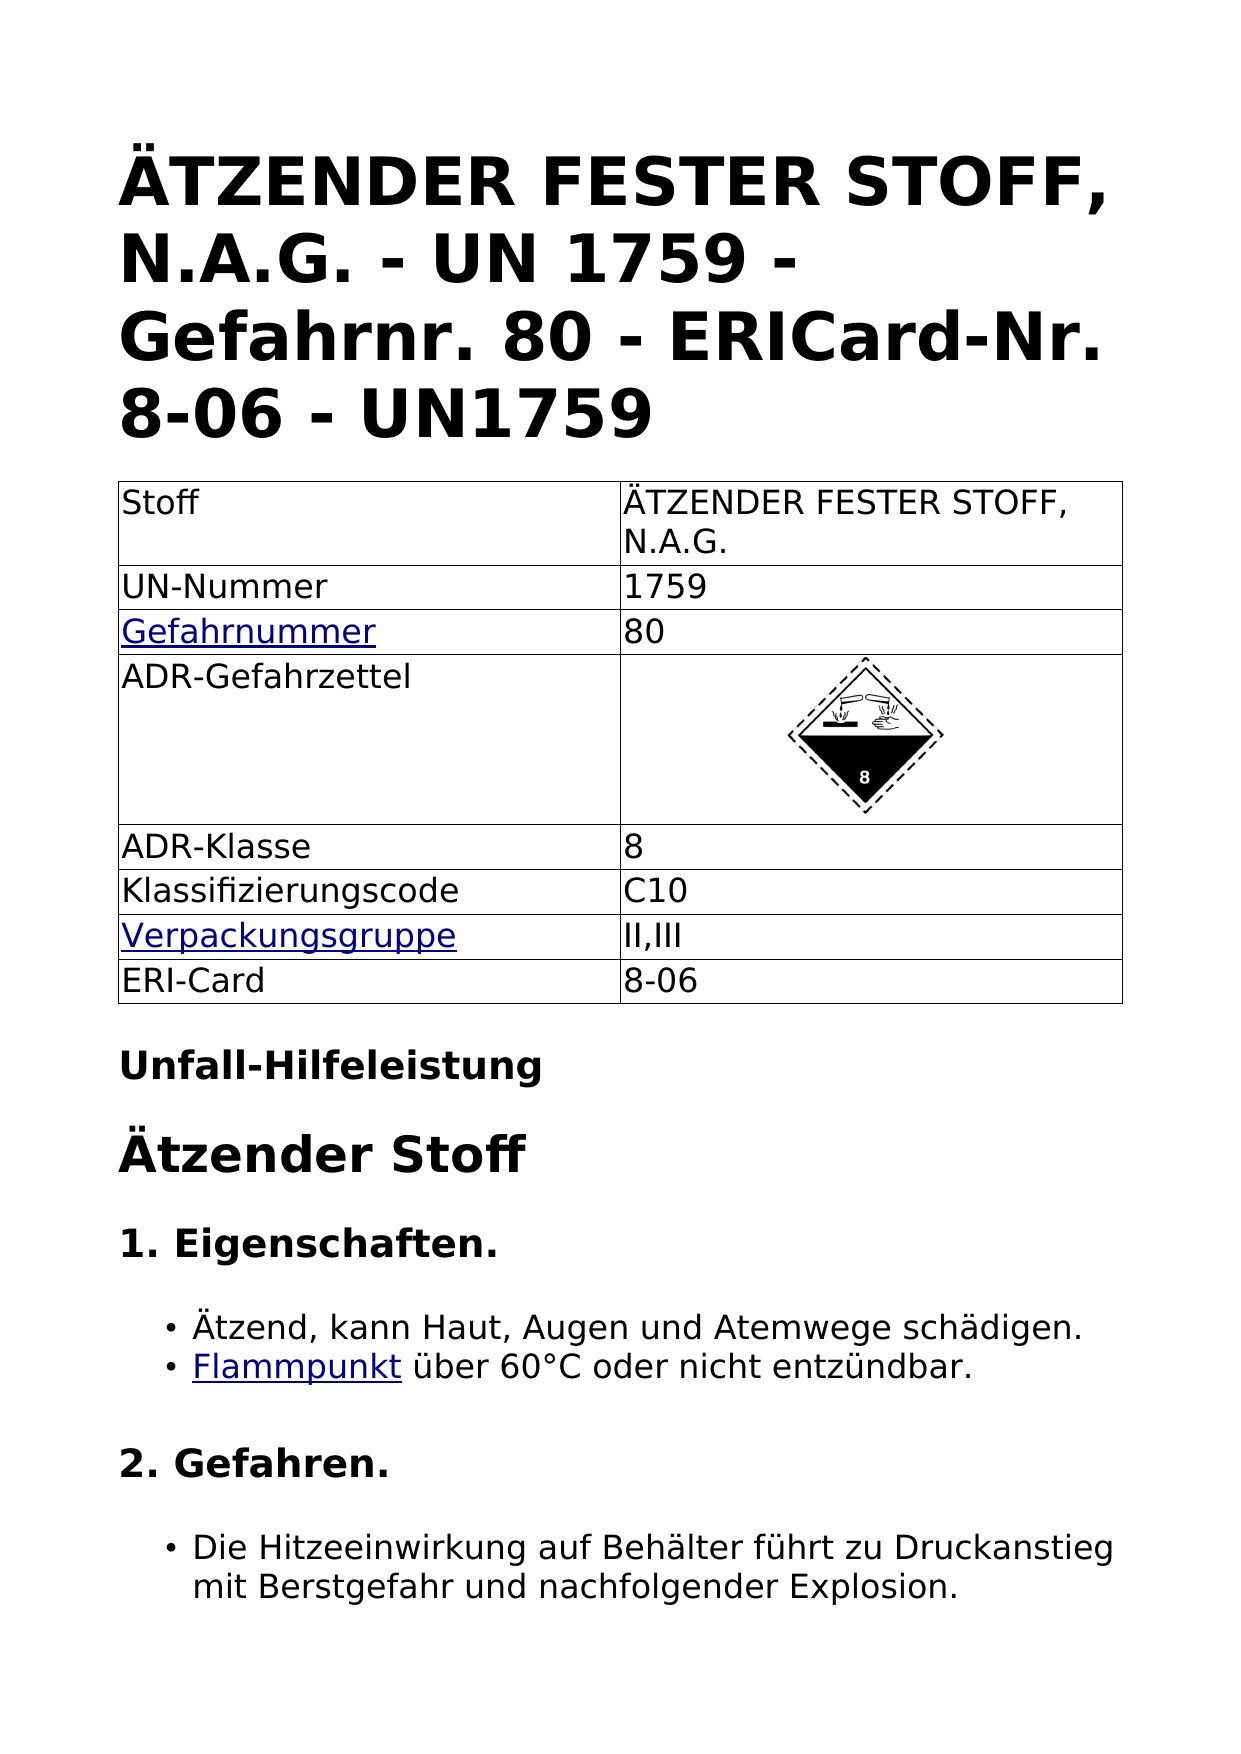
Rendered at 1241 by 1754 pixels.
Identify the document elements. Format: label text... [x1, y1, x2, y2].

table_cell [621, 655, 1122, 824]
subtitle 1. Eigenschaften. [118, 1222, 1122, 1267]
table_cell 8 [621, 825, 1122, 869]
table_cell UN-Nummer [119, 566, 620, 609]
table_header Stoff [119, 482, 620, 564]
table_cell II,III [621, 915, 1122, 958]
table_header ÄTZENDER FESTER STOFF, N.A.G. [621, 482, 1122, 564]
subtitle ÄTZENDER FESTER STOFF, N.A.G. - UN 1759 - Gefahrnr. 80 - ERICard-Nr. 8-06 - UN1759 [118, 143, 1122, 453]
subtitle Ätzender Stoff [118, 1126, 1122, 1184]
table_cell 8-06 [621, 960, 1122, 1003]
table_cell Gefahrnummer [119, 610, 620, 654]
list Flammpunkt über 60°C oder nicht entzündbar. [177, 1348, 1122, 1387]
table_cell Klassifizierungscode [119, 870, 620, 914]
picture [787, 657, 944, 814]
table_cell ADR-Klasse [119, 825, 620, 869]
table_cell 1759 [621, 566, 1122, 609]
table_cell ADR-Gefahrzettel [119, 655, 620, 824]
table_cell C10 [621, 870, 1122, 914]
table_cell Verpackungsgruppe [119, 915, 620, 958]
list Ätzend, kann Haut, Augen und Atemwege schädigen. [177, 1309, 1122, 1348]
subtitle 2. Gefahren. [118, 1441, 1122, 1486]
table_cell ERI-Card [119, 960, 620, 1003]
table_cell 80 [621, 610, 1122, 654]
subtitle Unfall-Hilfeleistung [118, 1043, 1122, 1088]
list Die Hitzeeinwirkung auf Behälter führt zu Druckanstieg mit Berstgefahr und nachfolgender Explosion. [177, 1528, 1122, 1606]
